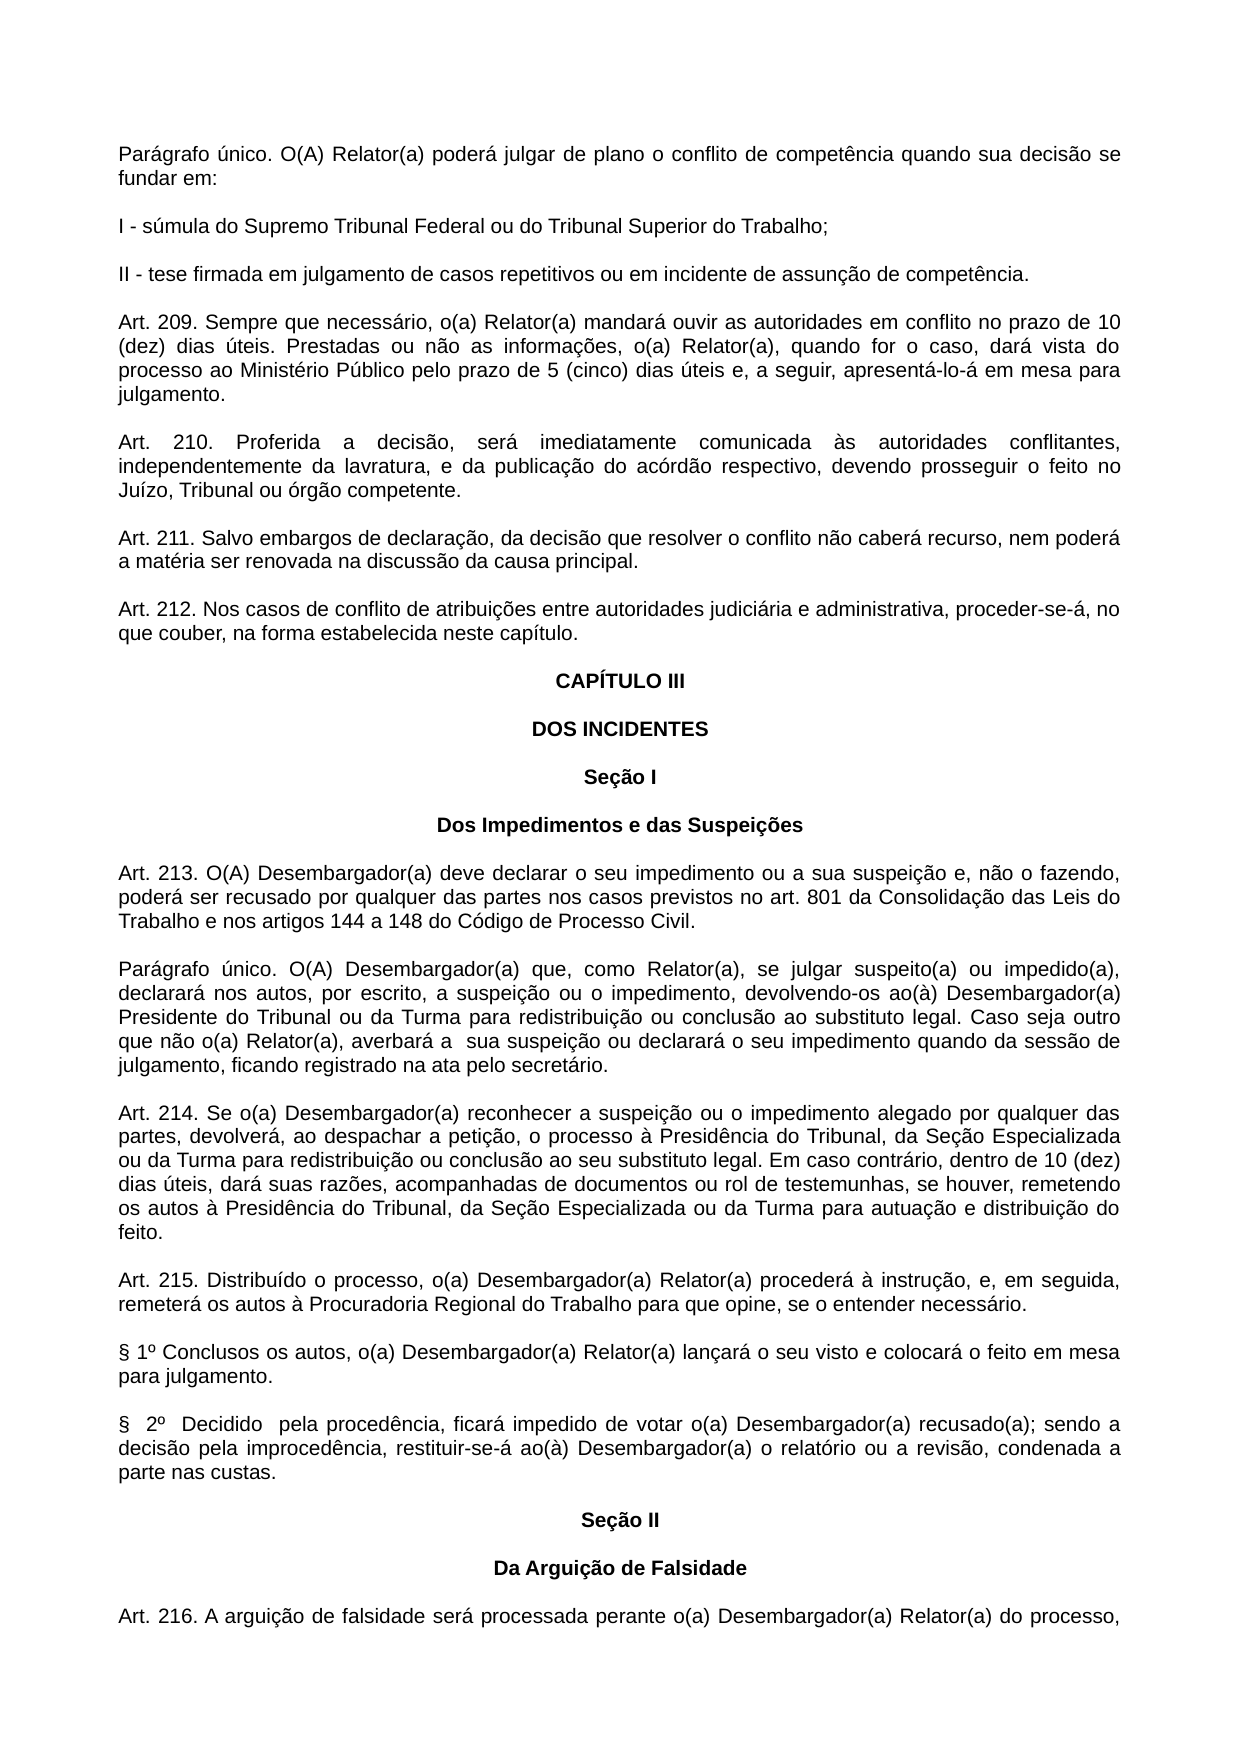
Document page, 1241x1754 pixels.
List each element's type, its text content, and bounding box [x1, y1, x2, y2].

text CAPÍTULO III [118, 669, 1122, 693]
text II - tese firmada em julgamento de casos repetitivos ou em incidente de assunção de competência. [118, 262, 1122, 286]
text Art. 214. Se o(a) Desembargador(a) reconhecer a suspeição ou o impedimento alegado por qualquer das partes, devolverá, ao despachar a petição, o processo à Presidência do Tribunal, da Seção Especializada ou da Turma para redistribuição ou conclusão ao seu substituto legal. Em caso contrário, dentro de 10 (dez) dias úteis, dará suas razões, acompanhadas de documentos ou rol de testemunhas, se houver, remetendo os autos à Presidência do Tribunal, da Seção Especializada ou da Turma para autuação e distribuição do feito. [118, 1100, 1122, 1244]
text Art. 216. A arguição de falsidade será processada perante o(a) Desembargador(a) Relator(a) do processo, [118, 1603, 1122, 1627]
text Seção II [118, 1508, 1122, 1532]
text Parágrafo único. O(A) Relator(a) poderá julgar de plano o conflito de competência quando sua decisão se fundar em: [118, 142, 1122, 190]
text Dos Impedimentos e das Suspeições [118, 813, 1122, 837]
text Parágrafo único. O(A) Desembargador(a) que, como Relator(a), se julgar suspeito(a) ou impedido(a), declarará nos autos, por escrito, a suspeição ou o impedimento, devolvendo-os ao(à) Desembargador(a) Presidente do Tribunal ou da Turma para redistribuição ou conclusão ao substituto legal. Caso seja outro que não o(a) Relator(a), averbará a sua suspeição ou declarará o seu impedimento quando da sessão de julgamento, ficando registrado na ata pelo secretário. [118, 957, 1122, 1076]
text Art. 215. Distribuído o processo, o(a) Desembargador(a) Relator(a) procederá à instrução, e, em seguida, remeterá os autos à Procuradoria Regional do Trabalho para que opine, se o entender necessário. [118, 1268, 1122, 1316]
text § 1º Conclusos os autos, o(a) Desembargador(a) Relator(a) lançará o seu visto e colocará o feito em mesa para julgamento. [118, 1340, 1122, 1388]
text I - súmula do Supremo Tribunal Federal ou do Tribunal Superior do Trabalho; [118, 214, 1122, 238]
text Seção I [118, 765, 1122, 789]
text § 2º Decidido pela procedência, ficará impedido de votar o(a) Desembargador(a) recusado(a); sendo a decisão pela improcedência, restituir-se-á ao(à) Desembargador(a) o relatório ou a revisão, condenada a parte nas custas. [118, 1412, 1122, 1484]
text Art. 213. O(A) Desembargador(a) deve declarar o seu impedimento ou a sua suspeição e, não o fazendo, poderá ser recusado por qualquer das partes nos casos previstos no art. 801 da Consolidação das Leis do Trabalho e nos artigos 144 a 148 do Código de Processo Civil. [118, 861, 1122, 933]
text DOS INCIDENTES [118, 717, 1122, 741]
text Art. 211. Salvo embargos de declaração, da decisão que resolver o conflito não caberá recurso, nem poderá a matéria ser renovada na discussão da causa principal. [118, 525, 1122, 573]
text Art. 209. Sempre que necessário, o(a) Relator(a) mandará ouvir as autoridades em conflito no prazo de 10 (dez) dias úteis. Prestadas ou não as informações, o(a) Relator(a), quando for o caso, dará vista do processo ao Ministério Público pelo prazo de 5 (cinco) dias úteis e, a seguir, apresentá-lo-á em mesa para julgamento. [118, 310, 1122, 406]
text Art. 212. Nos casos de conflito de atribuições entre autoridades judiciária e administrativa, proceder-se-á, no que couber, na forma estabelecida neste capítulo. [118, 597, 1122, 645]
text Art. 210. Proferida a decisão, será imediatamente comunicada às autoridades conflitantes, independentemente da lavratura, e da publicação do acórdão respectivo, devendo prosseguir o feito no Juízo, Tribunal ou órgão competente. [118, 429, 1122, 501]
text Da Arguição de Falsidade [118, 1556, 1122, 1579]
